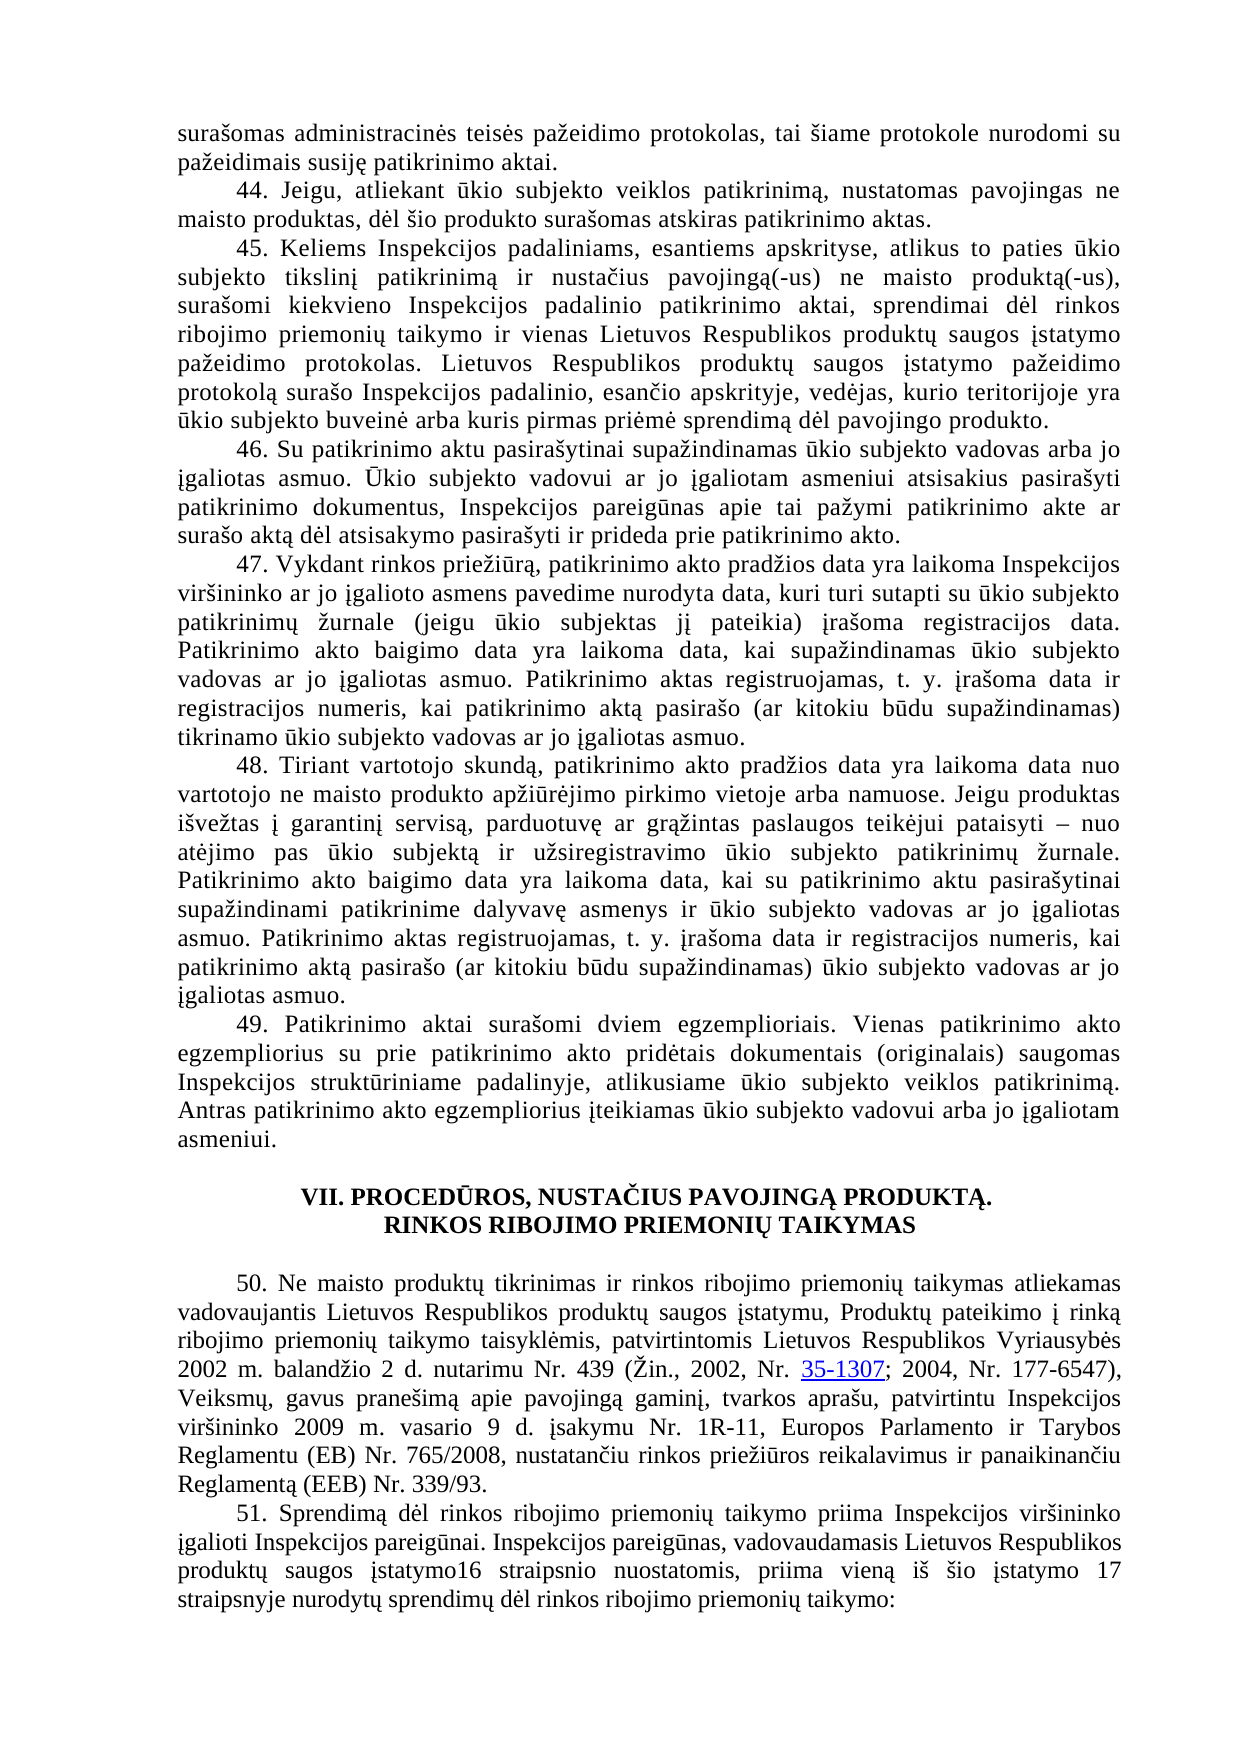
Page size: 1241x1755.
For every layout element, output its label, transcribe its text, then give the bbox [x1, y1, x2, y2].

text RINKOS RIBOJIMO PRIEMONIŲ TAIKYMAS [177, 1211, 1122, 1239]
text VII. PROCEDŪROS, NUSTAČIUS PAVOJINGĄ PRODUKTĄ. [177, 1182, 1122, 1211]
text 45. Keliems Inspekcijos padaliniams, esantiems apskrityse, atlikus to paties ūkio subjekto tikslinį patikrinimą ir nustačius pavojingą(-us) ne maisto produktą(-us), surašomi kiekvieno Inspekcijos padalinio patikrinimo aktai, sprendimai dėl rinkos ribojimo priemonių taikymo ir vienas Lietuvos Respublikos produktų saugos įstatymo pažeidimo protokolas. Lietuvos Respublikos produktų saugos įstatymo pažeidimo protokolą surašo Inspekcijos padalinio, esančio apskrityje, vedėjas, kurio teritorijoje yra ūkio subjekto buveinė arba kuris pirmas priėmė sprendimą dėl pavojingo produkto. [177, 233, 1122, 434]
text 49. Patikrinimo aktai surašomi dviem egzemplioriais. Vienas patikrinimo akto egzempliorius su prie patikrinimo akto pridėtais dokumentais (originalais) saugomas Inspekcijos struktūriniame padalinyje, atlikusiame ūkio subjekto veiklos patikrinimą. Antras patikrinimo akto egzempliorius įteikiamas ūkio subjekto vadovui arba jo įgaliotam asmeniui. [177, 1009, 1122, 1153]
text 44. Jeigu, atliekant ūkio subjekto veiklos patikrinimą, nustatomas pavojingas ne maisto produktas, dėl šio produkto surašomas atskiras patikrinimo aktas. [177, 176, 1122, 233]
text 46. Su patikrinimo aktu pasirašytinai supažindinamas ūkio subjekto vadovas arba jo įgaliotas asmuo. Ūkio subjekto vadovui ar jo įgaliotam asmeniui atsisakius pasirašyti patikrinimo dokumentus, Inspekcijos pareigūnas apie tai pažymi patikrinimo akte ar surašo aktą dėl atsisakymo pasirašyti ir prideda prie patikrinimo akto. [177, 434, 1122, 549]
text 50. Ne maisto produktų tikrinimas ir rinkos ribojimo priemonių taikymas atliekamas vadovaujantis Lietuvos Respublikos produktų saugos įstatymu, Produktų pateikimo į rinką ribojimo priemonių taikymo taisyklėmis, patvirtintomis Lietuvos Respublikos Vyriausybės 2002 m. balandžio 2 d. nutarimu Nr. 439 (Žin., 2002, Nr. 35-1307; 2004, Nr. 177-6547), Veiksmų, gavus pranešimą apie pavojingą gaminį, tvarkos aprašu, patvirtintu Inspekcijos viršininko 2009 m. vasario 9 d. įsakymu Nr. 1R-11, Europos Parlamento ir Tarybos Reglamentu (EB) Nr. 765/2008, nustatančiu rinkos priežiūros reikalavimus ir panaikinančiu Reglamentą (EEB) Nr. 339/93. [177, 1268, 1122, 1498]
text surašomas administracinės teisės pažeidimo protokolas, tai šiame protokole nurodomi su pažeidimais susiję patikrinimo aktai. [177, 118, 1122, 176]
text 47. Vykdant rinkos priežiūrą, patikrinimo akto pradžios data yra laikoma Inspekcijos viršininko ar jo įgalioto asmens pavedime nurodyta data, kuri turi sutapti su ūkio subjekto patikrinimų žurnale (jeigu ūkio subjektas jį pateikia) įrašoma registracijos data. Patikrinimo akto baigimo data yra laikoma data, kai supažindinamas ūkio subjekto vadovas ar jo įgaliotas asmuo. Patikrinimo aktas registruojamas, t. y. įrašoma data ir registracijos numeris, kai patikrinimo aktą pasirašo (ar kitokiu būdu supažindinamas) tikrinamo ūkio subjekto vadovas ar jo įgaliotas asmuo. [177, 549, 1122, 751]
text 48. Tiriant vartotojo skundą, patikrinimo akto pradžios data yra laikoma data nuo vartotojo ne maisto produkto apžiūrėjimo pirkimo vietoje arba namuose. Jeigu produktas išvežtas į garantinį servisą, parduotuvę ar grąžintas paslaugos teikėjui pataisyti – nuo atėjimo pas ūkio subjektą ir užsiregistravimo ūkio subjekto patikrinimų žurnale. Patikrinimo akto baigimo data yra laikoma data, kai su patikrinimo aktu pasirašytinai supažindinami patikrinime dalyvavę asmenys ir ūkio subjekto vadovas ar jo įgaliotas asmuo. Patikrinimo aktas registruojamas, t. y. įrašoma data ir registracijos numeris, kai patikrinimo aktą pasirašo (ar kitokiu būdu supažindinamas) ūkio subjekto vadovas ar jo įgaliotas asmuo. [177, 751, 1122, 1009]
text 51. Sprendimą dėl rinkos ribojimo priemonių taikymo priima Inspekcijos viršininko įgalioti Inspekcijos pareigūnai. Inspekcijos pareigūnas, vadovaudamasis Lietuvos Respublikos produktų saugos įstatymo16 straipsnio nuostatomis, priima vieną iš šio įstatymo 17 straipsnyje nurodytų sprendimų dėl rinkos ribojimo priemonių taikymo: [177, 1498, 1122, 1613]
